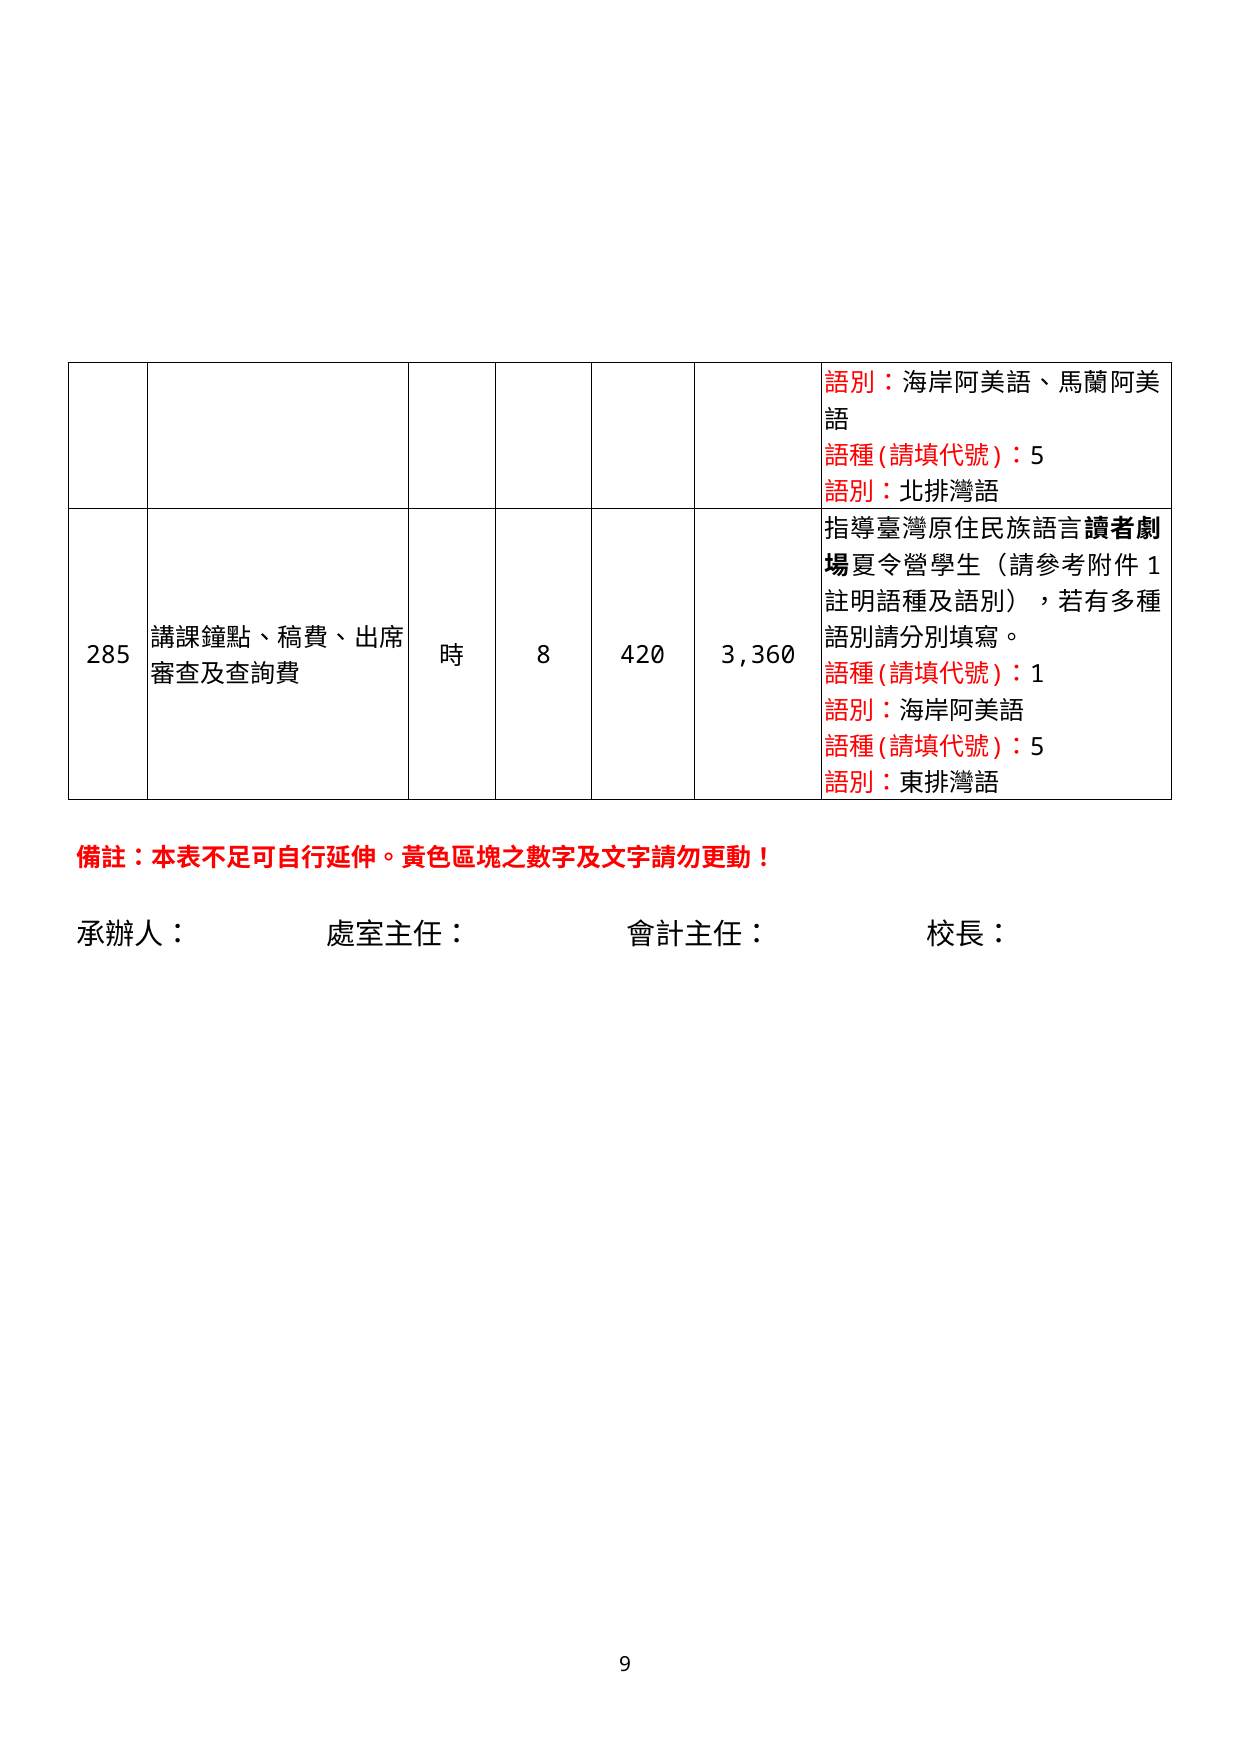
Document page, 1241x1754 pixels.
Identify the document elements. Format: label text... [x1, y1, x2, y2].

table_cell [695, 363, 821, 508]
text 備註：本表不足可自行延伸。黃色區塊之數字及文字請勿更動！ [76, 837, 1120, 873]
table_cell 420 [592, 509, 694, 799]
table_cell 8 [496, 509, 591, 799]
text 承辦人： 處室主任： 會計主任： 校長： [76, 911, 1120, 953]
table_cell [409, 363, 495, 508]
table_cell 指導臺灣原住民族語言讀者劇場夏令營學生（請參考附件1註明語種及語別），若有多種語別請分別填寫。 語種(請填代號)：1 語別：海岸阿美語 語種(請填代號)：5 語別：東排灣語 [822, 509, 1171, 799]
table_cell 講課鐘點、稿費、出席審查及查詢費 [148, 509, 408, 799]
table_cell 3,360 [695, 509, 821, 799]
table_cell [148, 363, 408, 508]
table_cell 時 [409, 509, 495, 799]
table_cell 語別：海岸阿美語、馬蘭阿美語 語種(請填代號)：5 語別：北排灣語 [822, 363, 1171, 508]
table_cell [69, 363, 147, 508]
table_cell 285 [69, 509, 147, 799]
table_cell [592, 363, 694, 508]
table_cell [496, 363, 591, 508]
